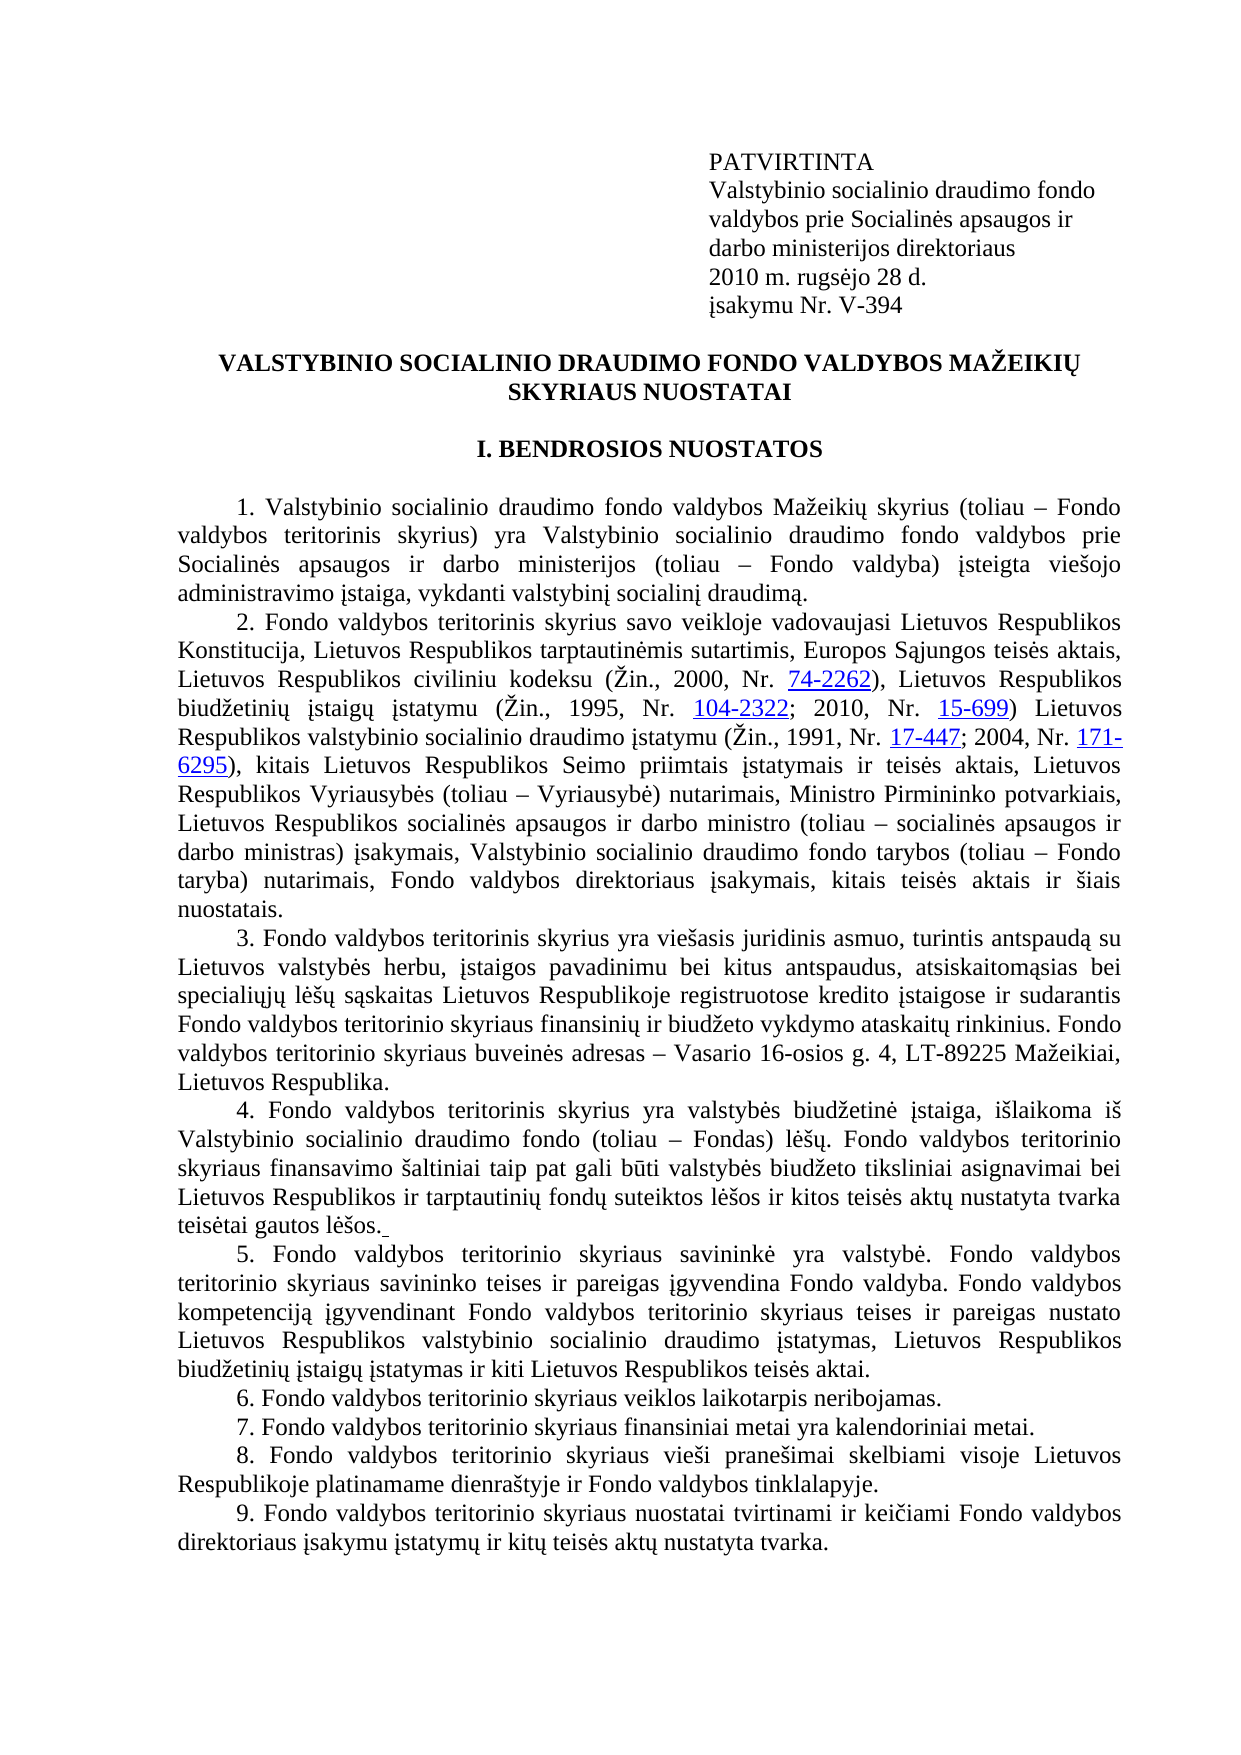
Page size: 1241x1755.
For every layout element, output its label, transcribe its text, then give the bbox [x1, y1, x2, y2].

text 6. Fondo valdybos teritorinio skyriaus veiklos laikotarpis neribojamas. [177, 1383, 1122, 1412]
text 3. Fondo valdybos teritorinis skyrius yra viešasis juridinis asmuo, turintis antspaudą su Lietuvos valstybės herbu, įstaigos pavadinimu bei kitus antspaudus, atsiskaitomąsias bei specialiųjų lėšų sąskaitas Lietuvos Respublikoje registruotose kredito įstaigose ir sudarantis Fondo valdybos teritorinio skyriaus finansinių ir biudžeto vykdymo ataskaitų rinkinius. Fondo valdybos teritorinio skyriaus buveinės adresas – Vasario 16-osios g. 4, LT-89225 Mažeikiai, Lietuvos Respublika. [177, 923, 1122, 1096]
text 8. Fondo valdybos teritorinio skyriaus vieši pranešimai skelbiami visoje Lietuvos Respublikoje platinamame dienraštyje ir Fondo valdybos tinklalapyje. [177, 1441, 1122, 1498]
text 9. Fondo valdybos teritorinio skyriaus nuostatai tvirtinami ir keičiami Fondo valdybos direktoriaus įsakymu įstatymų ir kitų teisės aktų nustatyta tvarka. [177, 1498, 1122, 1556]
text įsakymu Nr. V-394 [177, 291, 1122, 319]
text 2010 m. rugsėjo 28 d. [177, 262, 1122, 291]
text PATVIRTINTA [177, 147, 1122, 176]
text 2. Fondo valdybos teritorinis skyrius savo veikloje vadovaujasi Lietuvos Respublikos Konstitucija, Lietuvos Respublikos tarptautinėmis sutartimis, Europos Sąjungos teisės aktais, Lietuvos Respublikos civiliniu kodeksu (Žin., 2000, Nr. 74-2262), Lietuvos Respublikos biudžetinių įstaigų įstatymu (Žin., 1995, Nr. 104-2322; 2010, Nr. 15-699) Lietuvos Respublikos valstybinio socialinio draudimo įstatymu (Žin., 1991, Nr. 17-447; 2004, Nr. 171-6295), kitais Lietuvos Respublikos Seimo priimtais įstatymais ir teisės aktais, Lietuvos Respublikos Vyriausybės (toliau – Vyriausybė) nutarimais, Ministro Pirmininko potvarkiais, Lietuvos Respublikos socialinės apsaugos ir darbo ministro (toliau – socialinės apsaugos ir darbo ministras) įsakymais, Valstybinio socialinio draudimo fondo tarybos (toliau – Fondo taryba) nutarimais, Fondo valdybos direktoriaus įsakymais, kitais teisės aktais ir šiais nuostatais. [177, 607, 1122, 923]
text 1. Valstybinio socialinio draudimo fondo valdybos Mažeikių skyrius (toliau – Fondo valdybos teritorinis skyrius) yra Valstybinio socialinio draudimo fondo valdybos prie Socialinės apsaugos ir darbo ministerijos (toliau – Fondo valdyba) įsteigta viešojo administravimo įstaiga, vykdanti valstybinį socialinį draudimą. [177, 492, 1122, 607]
text Valstybinio socialinio draudimo fondo [177, 176, 1122, 204]
text 7. Fondo valdybos teritorinio skyriaus finansiniai metai yra kalendoriniai metai. [177, 1412, 1122, 1441]
text 5. Fondo valdybos teritorinio skyriaus savininkė yra valstybė. Fondo valdybos teritorinio skyriaus savininko teises ir pareigas įgyvendina Fondo valdyba. Fondo valdybos kompetenciją įgyvendinant Fondo valdybos teritorinio skyriaus teises ir pareigas nustato Lietuvos Respublikos valstybinio socialinio draudimo įstatymas, Lietuvos Respublikos biudžetinių įstaigų įstatymas ir kiti Lietuvos Respublikos teisės aktai. [177, 1239, 1122, 1383]
text valdybos prie Socialinės apsaugos ir [177, 204, 1122, 233]
text darbo ministerijos direktoriaus [177, 233, 1122, 262]
text 4. Fondo valdybos teritorinis skyrius yra valstybės biudžetinė įstaiga, išlaikoma iš Valstybinio socialinio draudimo fondo (toliau – Fondas) lėšų. Fondo valdybos teritorinio skyriaus finansavimo šaltiniai taip pat gali būti valstybės biudžeto tiksliniai asignavimai bei Lietuvos Respublikos ir tarptautinių fondų suteiktos lėšos ir kitos teisės aktų nustatyta tvarka teisėtai gautos lėšos. [177, 1096, 1122, 1239]
text I. BENDROSIOS NUOSTATOS [177, 434, 1122, 463]
text VALSTYBINIO SOCIALINIO DRAUDIMO FONDO VALDYBOS MAŽEIKIŲ SKYRIAUS NUOSTATAI [177, 348, 1122, 406]
